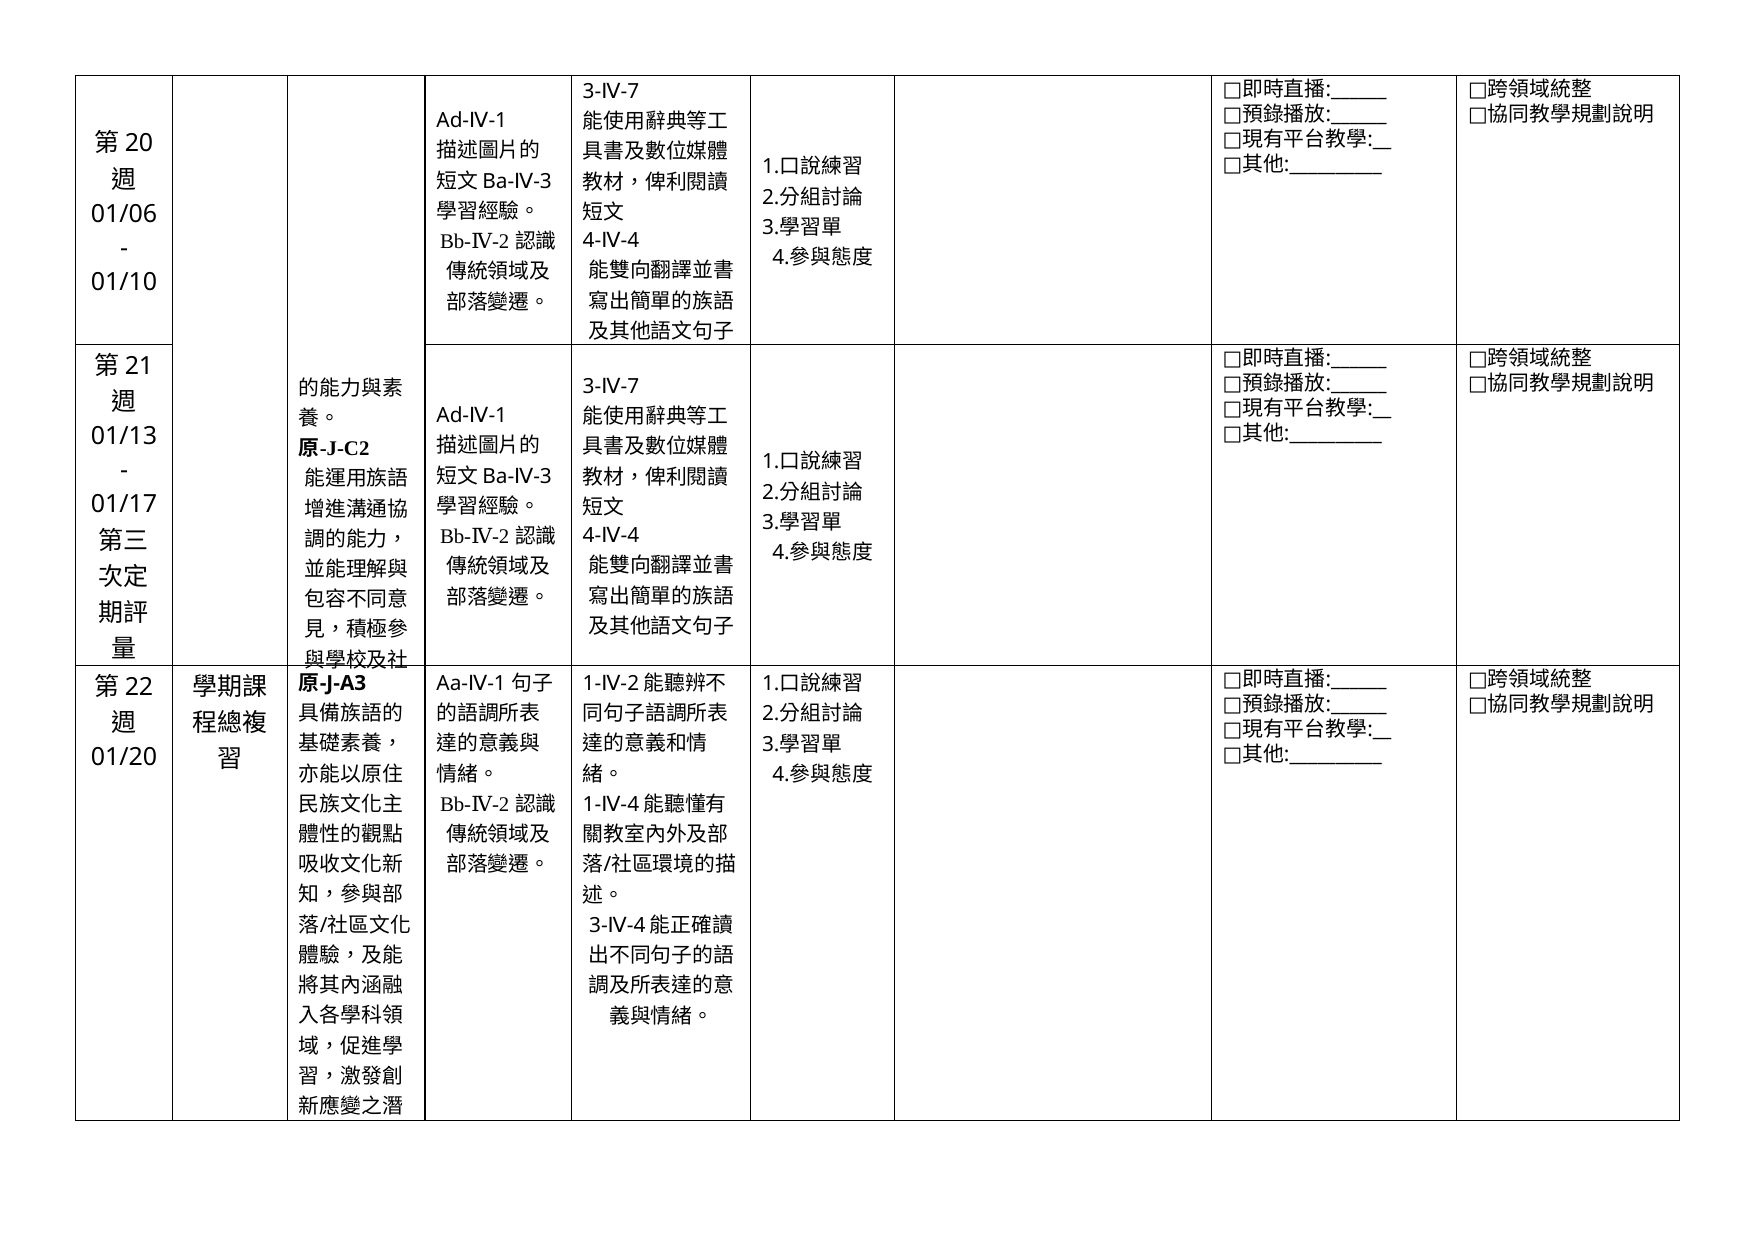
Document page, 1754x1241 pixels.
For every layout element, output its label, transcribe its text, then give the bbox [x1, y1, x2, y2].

table_cell Aa-Ⅳ-1 句子的語調所表達的意義與情緒。 Bb-Ⅳ-2 認識傳統領域及部落變遷。 [426, 666, 571, 1119]
table_cell 原-J-A3 具備族語的基礎素養，亦能以原住民族文化主體性的觀點吸收文化新知，參與部落/社區文化體驗，及能將其內涵融入各學科領域，促進學習，激發創新應變之潛 [288, 666, 424, 1119]
table_cell 第21週 01/13-01/17 第三次定期評量 [76, 345, 172, 665]
table_cell 1-Ⅳ-2能聽辨不同句子語調所表達的意義和情緒。 1-Ⅳ-4能聽懂有關教室內外及部落/社區環境的描述。 3-Ⅳ-4能正確讀出不同句子的語調及所表達的意義與情緒。 [572, 666, 750, 1119]
table_cell □即時直播:______ □預錄播放:______ □現有平台教學:__ □其他:__________ [1212, 666, 1456, 1119]
table_cell 學期課程總複習 [173, 666, 287, 1119]
table_cell [895, 345, 1211, 665]
table_cell [895, 666, 1211, 1119]
table_cell 1.口說練習 2.分組討論 3.學習單 4.參與態度 [751, 345, 894, 665]
table_cell 3-Ⅳ-7 能使用辭典等工具書及數位媒體教材，俾利閱讀短文 4-Ⅳ-4 能雙向翻譯並書寫出簡單的族語及其他語文句子 [572, 345, 750, 665]
table_cell 3-Ⅳ-7 能使用辭典等工具書及數位媒體教材，俾利閱讀短文 4-Ⅳ-4 能雙向翻譯並書寫出簡單的族語及其他語文句子 [572, 76, 750, 344]
table_cell 1.口說練習 2.分組討論 3.學習單 4.參與態度 [751, 666, 894, 1119]
table_cell □即時直播:______ □預錄播放:______ □現有平台教學:__ □其他:__________ [1212, 345, 1456, 665]
table_cell 1.口說練習 2.分組討論 3.學習單 4.參與態度 [751, 76, 894, 344]
table_cell □即時直播:______ □預錄播放:______ □現有平台教學:__ □其他:__________ [1212, 76, 1456, 344]
table_cell 第20週 01/06-01/10 [76, 76, 172, 344]
table_cell □跨領域統整 □協同教學規劃說明 [1457, 345, 1679, 665]
table_cell 原-J-A3 具備族語的基礎素養，亦能以原住民族文化主體性的觀點吸收文化新知，參與部落/社區文化體驗，及能將其內涵融入各學科領域，促進學習，激發創新應變之潛能，落實執行能力。 原-J-B2 能運用各類資訊檢索工具，蒐集、整理族語資料以提升學習效果，藉以擴展族語的學習範疇，並轉化成生活應用的能力與素養。 原-J-C2 能運用族語增進溝通協調的能力，並能理解與包容不同意見，積極參與學校及社區的活動，與人合作及和諧互動。 [288, 76, 424, 665]
table_cell □跨領域統整 □協同教學規劃說明 [1457, 76, 1679, 344]
table_cell □跨領域統整 □協同教學規劃說明 [1457, 666, 1679, 1119]
table_cell Ad-Ⅳ-1 描述圖片的短文Ba-Ⅳ-3學習經驗。 Bb-Ⅳ-2 認識傳統領域及部落變遷。 [426, 76, 571, 344]
table_cell [173, 76, 287, 665]
table_cell [895, 76, 1211, 344]
table_cell 第22週 01/20 [76, 666, 172, 1119]
table_cell Ad-Ⅳ-1 描述圖片的短文Ba-Ⅳ-3學習經驗。 Bb-Ⅳ-2 認識傳統領域及部落變遷。 [426, 345, 571, 665]
